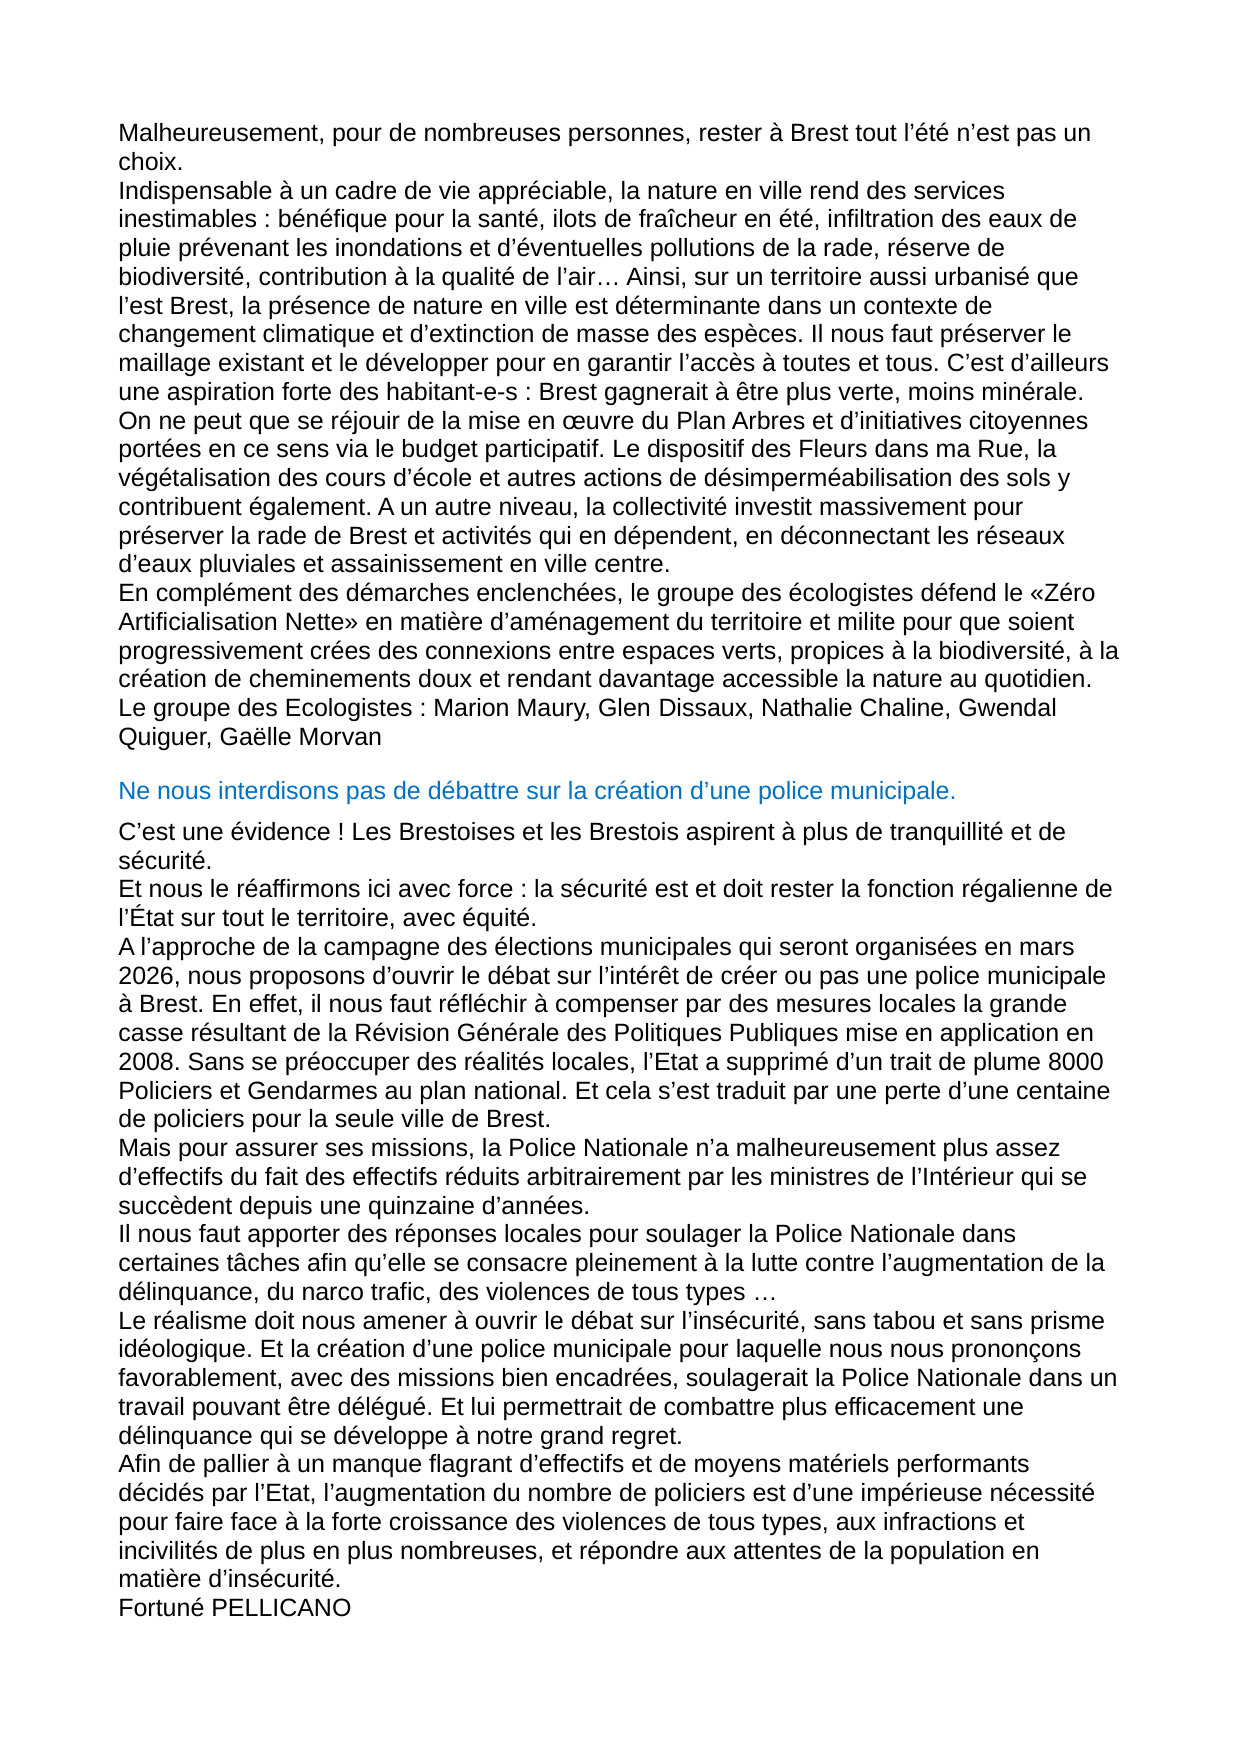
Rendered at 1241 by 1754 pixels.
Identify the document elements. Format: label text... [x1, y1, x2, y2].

text Mais pour assurer ses missions, la Police Nationale n’a malheureusement plus assez d’effectifs du fait des effectifs réduits arbitrairement par les ministres de l’Intérieur qui se succèdent depuis une quinzaine d’années. [118, 1133, 1122, 1219]
text Afin de pallier à un manque flagrant d’effectifs et de moyens matériels performants décidés par l’Etat, l’augmentation du nombre de policiers est d’une impérieuse nécessité pour faire face à la forte croissance des violences de tous types, aux infractions et incivilités de plus en plus nombreuses, et répondre aux attentes de la population en matière d’insécurité. [118, 1449, 1122, 1593]
text Il nous faut apporter des réponses locales pour soulager la Police Nationale dans certaines tâches afin qu’elle se consacre pleinement à la lutte contre l’augmentation de la délinquance, du narco trafic, des violences de tous types … [118, 1219, 1122, 1306]
subtitle Ne nous interdisons pas de débattre sur la création d’une police municipale. [118, 776, 1122, 804]
text En complément des démarches enclenchées, le groupe des écologistes défend le «Zéro Artificialisation Nette» en matière d’aménagement du territoire et milite pour que soient progressivement crées des connexions entre espaces verts, propices à la biodiversité, à la création de cheminements doux et rendant davantage accessible la nature au quotidien. [118, 578, 1122, 693]
text Le réalisme doit nous amener à ouvrir le débat sur l’insécurité, sans tabou et sans prisme idéologique. Et la création d’une police municipale pour laquelle nous nous prononçons favorablement, avec des missions bien encadrées, soulagerait la Police Nationale dans un travail pouvant être délégué. Et lui permettrait de combattre plus efficacement une délinquance qui se développe à notre grand regret. [118, 1306, 1122, 1449]
text Indispensable à un cadre de vie appréciable, la nature en ville rend des services inestimables : bénéfique pour la santé, ilots de fraîcheur en été, infiltration des eaux de pluie prévenant les inondations et d’éventuelles pollutions de la rade, réserve de biodiversité, contribution à la qualité de l’air… Ainsi, sur un territoire aussi urbanisé que l’est Brest, la présence de nature en ville est déterminante dans un contexte de changement climatique et d’extinction de masse des espèces. Il nous faut préserver le maillage existant et le développer pour en garantir l’accès à toutes et tous. C’est d’ailleurs une aspiration forte des habitant-e-s : Brest gagnerait à être plus verte, moins minérale. On ne peut que se réjouir de la mise en œuvre du Plan Arbres et d’initiatives citoyennes portées en ce sens via le budget participatif. Le dispositif des Fleurs dans ma Rue, la végétalisation des cours d’école et autres actions de désimperméabilisation des sols y contribuent également. A un autre niveau, la collectivité investit massivement pour préserver la rade de Brest et activités qui en dépendent, en déconnectant les réseaux d’eaux pluviales et assainissement en ville centre. [118, 176, 1122, 578]
text A l’approche de la campagne des élections municipales qui seront organisées en mars 2026, nous proposons d’ouvrir le débat sur l’intérêt de créer ou pas une police municipale à Brest. En effet, il nous faut réfléchir à compenser par des mesures locales la grande casse résultant de la Révision Générale des Politiques Publiques mise en application en 2008. Sans se préoccuper des réalités locales, l’Etat a supprimé d’un trait de plume 8000 Policiers et Gendarmes au plan national. Et cela s’est traduit par une perte d’une centaine de policiers pour la seule ville de Brest. [118, 932, 1122, 1133]
text Le groupe des Ecologistes : Marion Maury, Glen Dissaux, Nathalie Chaline, Gwendal Quiguer, Gaëlle Morvan [118, 693, 1122, 751]
text Fortuné PELLICANO [118, 1593, 1122, 1622]
text C’est une évidence ! Les Brestoises et les Brestois aspirent à plus de tranquillité et de sécurité. [118, 817, 1122, 874]
text Malheureusement, pour de nombreuses personnes, rester à Brest tout l’été n’est pas un choix. [118, 118, 1122, 176]
text Et nous le réaffirmons ici avec force : la sécurité est et doit rester la fonction régalienne de l’État sur tout le territoire, avec équité. [118, 874, 1122, 932]
